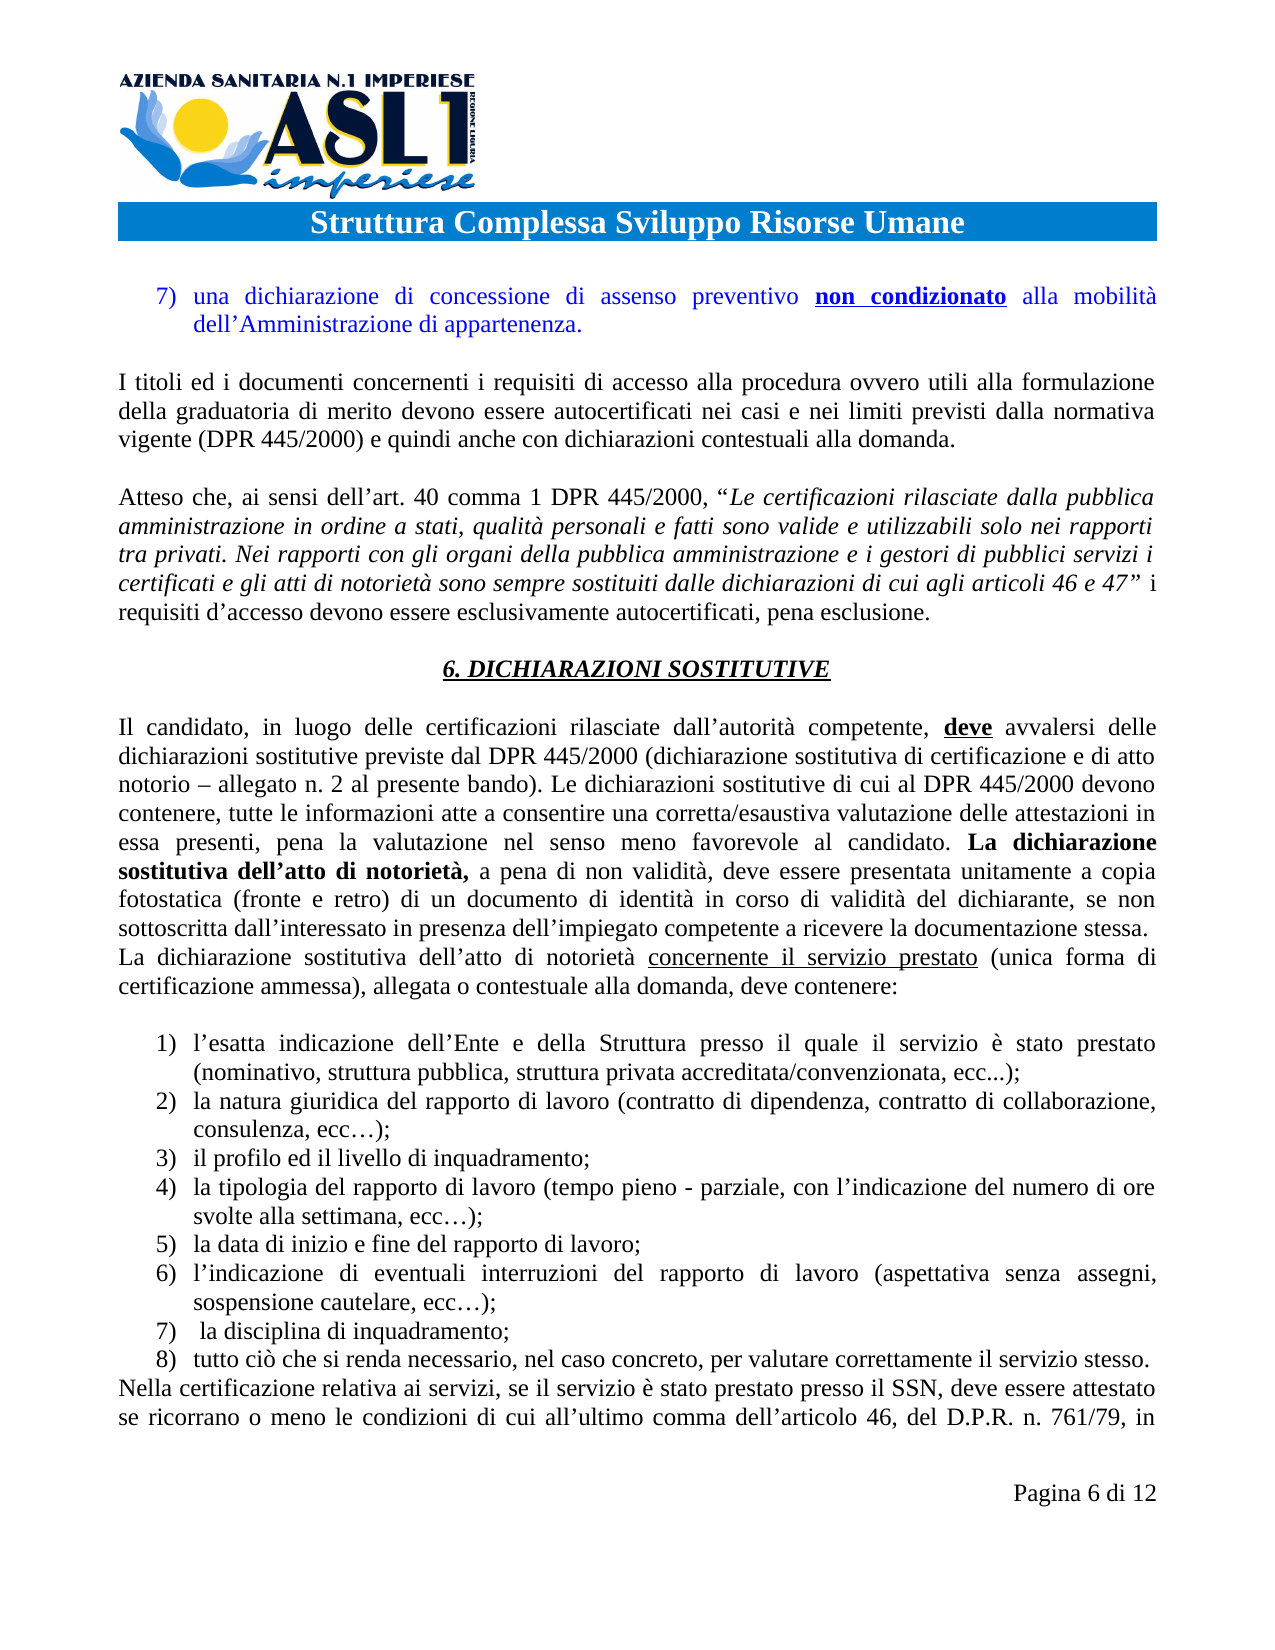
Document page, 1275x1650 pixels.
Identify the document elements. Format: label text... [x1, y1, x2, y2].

list tutto ciò che si renda necessario, nel caso concreto, per valutare correttamente il servizio stesso. [156, 1344, 1157, 1373]
list la data di inizio e fine del rapporto di lavoro; [156, 1229, 1157, 1258]
picture [119, 74, 475, 199]
list l’indicazione di eventuali interruzioni del rapporto di lavoro (aspettativa senza assegni, sospensione cautelare, ecc…); [156, 1258, 1157, 1316]
text Il candidato, in luogo delle certificazioni rilasciate dall’autorità competente, deve avvalersi delle dichiarazioni sostitutive previste dal DPR 445/2000 (dichiarazione sostitutiva di certificazione e di atto notorio – allegato n. 2 al presente bando). Le dichiarazioni sostitutive di cui al DPR 445/2000 devono contenere, tutte le informazioni atte a consentire una corretta/esaustiva valutazione delle attestazioni in essa presenti, pena la valutazione nel senso meno favorevole al candidato. La dichiarazione sostitutiva dell’atto di notorietà, a pena di non validità, deve essere presentata unitamente a copia fotostatica (fronte e retro) di un documento di identità in corso di validità del dichiarante, se non sottoscritta dall’interessato in presenza dell’impiegato competente a ricevere la documentazione stessa. [118, 712, 1157, 942]
list l’esatta indicazione dell’Ente e della Struttura presso il quale il servizio è stato prestato (nominativo, struttura pubblica, struttura privata accreditata/convenzionata, ecc...); [156, 1028, 1157, 1086]
text La dichiarazione sostitutiva dell’atto di notorietà concernente il servizio prestato (unica forma di certificazione ammessa), allegata o contestuale alla domanda, deve contenere: [118, 942, 1157, 999]
list il profilo ed il livello di inquadramento; [156, 1143, 1157, 1172]
text 6. DICHIARAZIONI SOSTITUTIVE [118, 654, 1157, 683]
text I titoli ed i documenti concernenti i requisiti di accesso alla procedura ovvero utili alla formulazione della graduatoria di merito devono essere autocertificati nei casi e nei limiti previsti dalla normativa vigente (DPR 445/2000) e quindi anche con dichiarazioni contestuali alla domanda. [118, 367, 1157, 453]
list la natura giuridica del rapporto di lavoro (contratto di dipendenza, contratto di collaborazione, consulenza, ecc…); [156, 1086, 1157, 1143]
list la tipologia del rapporto di lavoro (tempo pieno - parziale, con l’indicazione del numero di ore svolte alla settimana, ecc…); [156, 1172, 1157, 1229]
list una dichiarazione di concessione di assenso preventivo non condizionato alla mobilità dell’Amministrazione di appartenenza. [156, 281, 1157, 338]
text Nella certificazione relativa ai servizi, se il servizio è stato prestato presso il SSN, deve essere attestato se ricorrano o meno le condizioni di cui all’ultimo comma dell’articolo 46, del D.P.R. n. 761/79, in [118, 1373, 1157, 1431]
list la disciplina di inquadramento; [156, 1316, 1157, 1344]
text Atteso che, ai sensi dell’art. 40 comma 1 DPR 445/2000, “Le certificazioni rilasciate dalla pubblica amministrazione in ordine a stati, qualità personali e fatti sono valide e utilizzabili solo nei rapporti tra privati. Nei rapporti con gli organi della pubblica amministrazione e i gestori di pubblici servizi i certificati e gli atti di notorietà sono sempre sostituiti dalle dichiarazioni di cui agli articoli 46 e 47” i requisiti d’accesso devono essere esclusivamente autocertificati, pena esclusione. [118, 482, 1157, 626]
